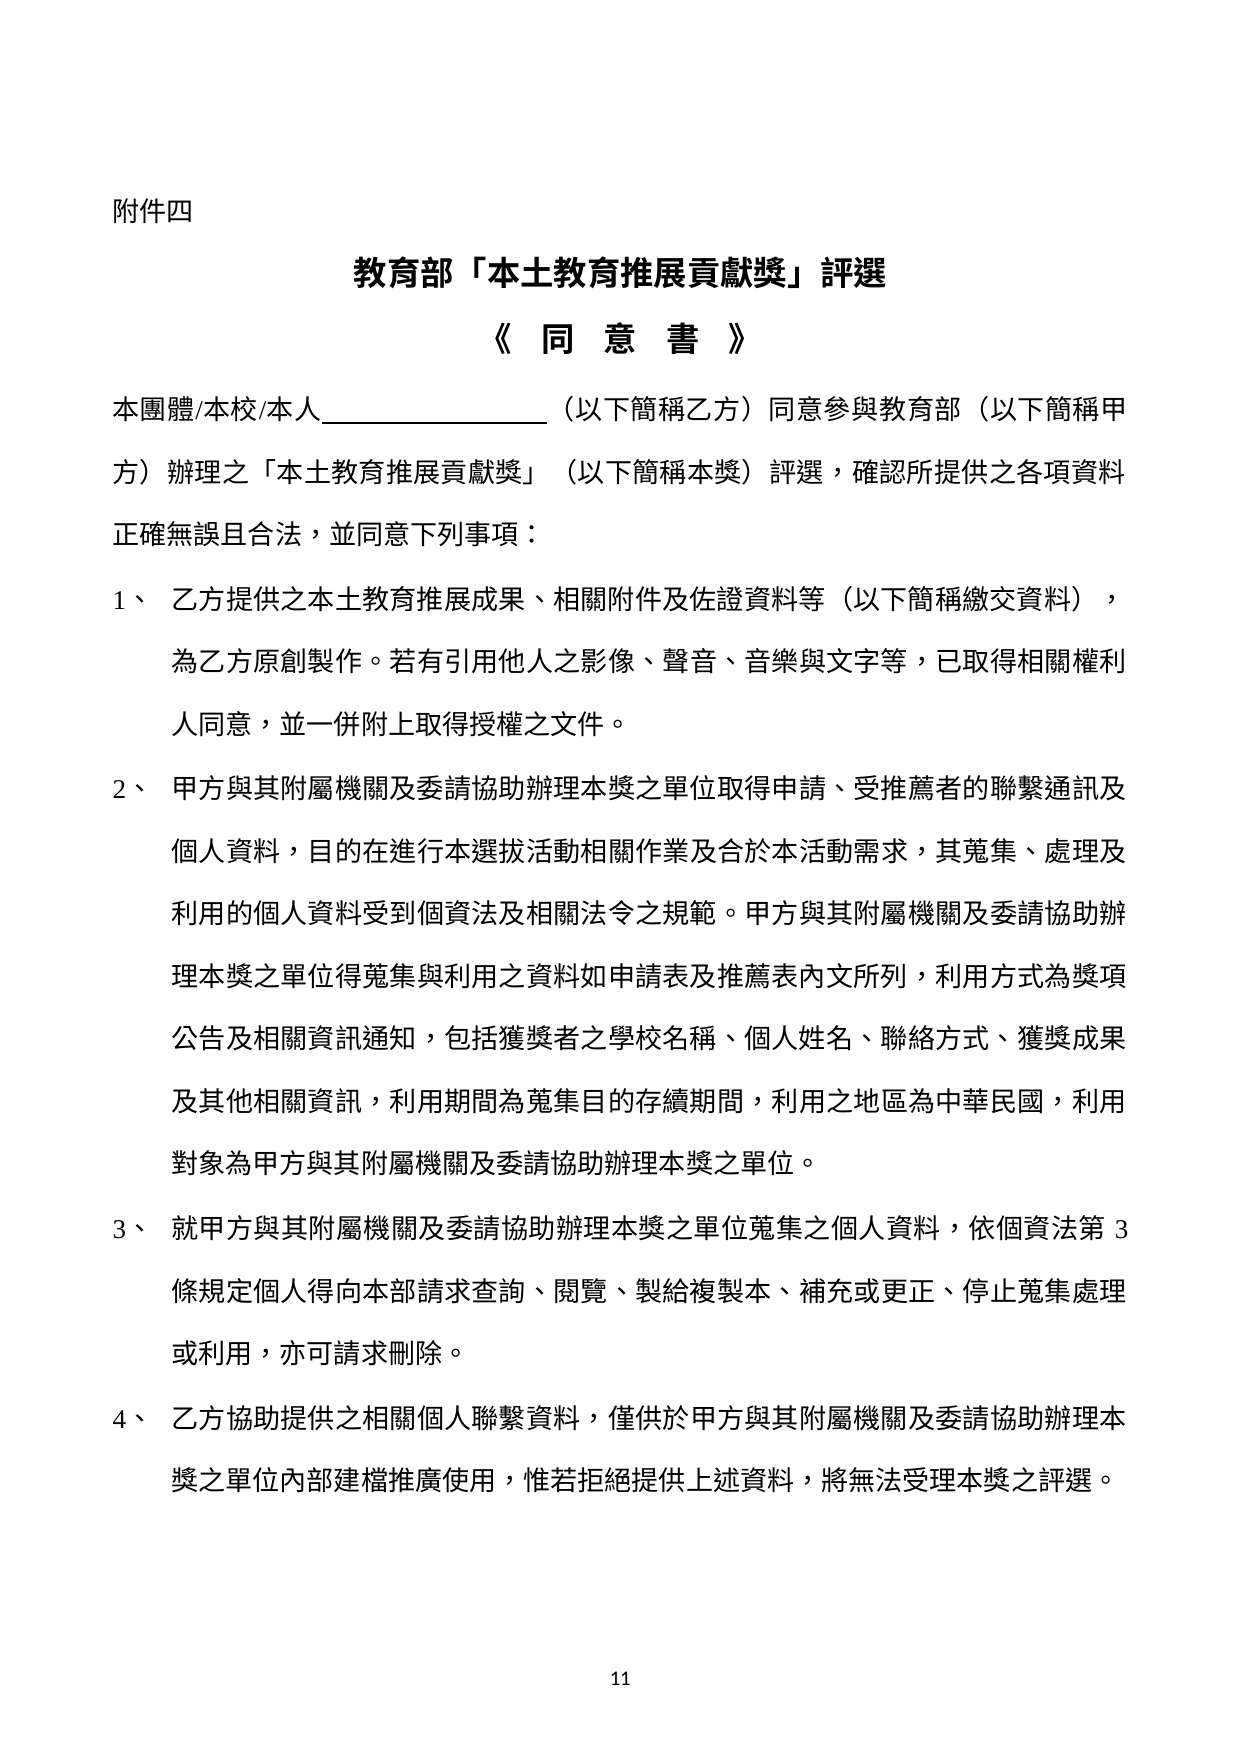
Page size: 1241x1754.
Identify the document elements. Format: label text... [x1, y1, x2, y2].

text 《同意書》 [112, 295, 1128, 358]
list 甲方與其附屬機關及委請協助辦理本獎之單位取得申請、受推薦者的聯繫通訊及個人資料，目的在進行本選拔活動相關作業及合於本活動需求，其蒐集、處理及利用的個人資料受到個資法及相關法令之規範。甲方與其附屬機關及委請協助辦理本獎之單位得蒐集與利用之資料如申請表及推薦表內文所列，利用方式為獎項公告及相關資訊通知，包括獲獎者之學校名稱、個人姓名、聯絡方式、獲獎成果及其他相關資訊，利用期間為蒐集目的存續期間，利用之地區為中華民國，利用對象為甲方與其附屬機關及委請協助辦理本獎之單位。 [112, 745, 1128, 1183]
text 本團體/本校/本人 （以下簡稱乙方）同意參與教育部（以下簡稱甲方）辦理之「本土教育推展貢獻獎」（以下簡稱本獎）評選，確認所提供之各項資料正確無誤且合法，並同意下列事項： [112, 366, 1128, 554]
list 就甲方與其附屬機關及委請協助辦理本獎之單位蒐集之個人資料，依個資法第3條規定個人得向本部請求查詢、閱覽、製給複製本、補充或更正、停止蒐集處理或利用，亦可請求刪除。 [112, 1185, 1128, 1372]
text 附件四 [112, 189, 1128, 229]
text 教育部「本土教育推展貢獻獎」評選 [112, 229, 1128, 291]
list 乙方協助提供之相關個人聯繫資料，僅供於甲方與其附屬機關及委請協助辦理本獎之單位內部建檔推廣使用，惟若拒絕提供上述資料，將無法受理本獎之評選。 [112, 1374, 1128, 1499]
list 乙方提供之本土教育推展成果、相關附件及佐證資料等（以下簡稱繳交資料），為乙方原創製作。若有引用他人之影像、聲音、音樂與文字等，已取得相關權利人同意，並一併附上取得授權之文件。 [112, 556, 1128, 743]
